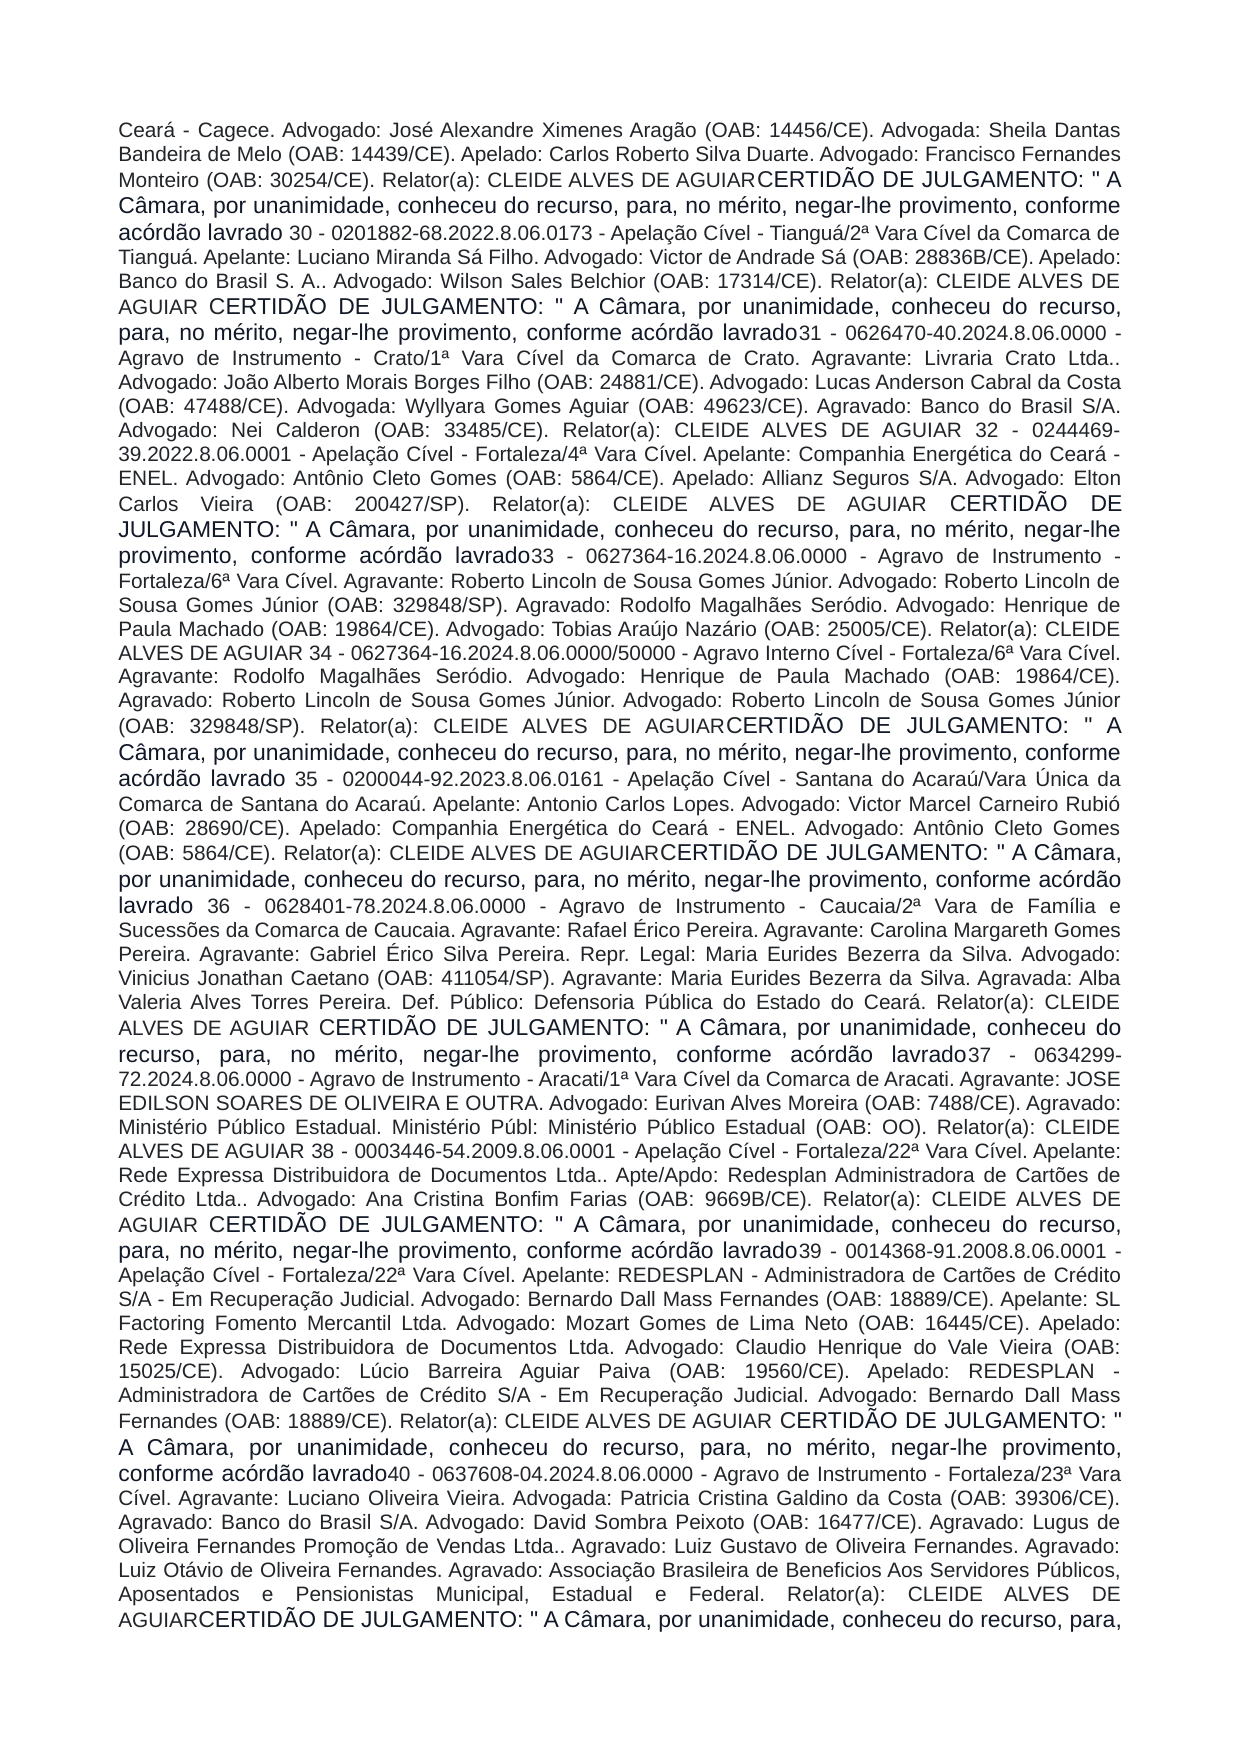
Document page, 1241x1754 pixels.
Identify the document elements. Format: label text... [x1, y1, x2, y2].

text Ceará - Cagece. Advogado: José Alexandre Ximenes Aragão (OAB: 14456/CE). Advogada: Sheila Dantas Bandeira de Melo (OAB: 14439/CE). Apelado: Carlos Roberto Silva Duarte. Advogado: Francisco Fernandes Monteiro (OAB: 30254/CE). Relator(a): CLEIDE ALVES DE AGUIARCERTIDÃO DE JULGAMENTO: " A Câmara, por unanimidade, conheceu do recurso, para, no mérito, negar-lhe provimento, conforme acórdão lavrado 30 - 0201882-68.2022.8.06.0173 - Apelação Cível - Tianguá/2ª Vara Cível da Comarca de Tianguá. Apelante: Luciano Miranda Sá Filho. Advogado: Victor de Andrade Sá (OAB: 28836B/CE). Apelado: Banco do Brasil S. A.. Advogado: Wilson Sales Belchior (OAB: 17314/CE). Relator(a): CLEIDE ALVES DE AGUIAR CERTIDÃO DE JULGAMENTO: " A Câmara, por unanimidade, conheceu do recurso, para, no mérito, negar-lhe provimento, conforme acórdão lavrado31 - 0626470-40.2024.8.06.0000 - Agravo de Instrumento - Crato/1ª Vara Cível da Comarca de Crato. Agravante: Livraria Crato Ltda.. Advogado: João Alberto Morais Borges Filho (OAB: 24881/CE). Advogado: Lucas Anderson Cabral da Costa (OAB: 47488/CE). Advogada: Wyllyara Gomes Aguiar (OAB: 49623/CE). Agravado: Banco do Brasil S/A. Advogado: Nei Calderon (OAB: 33485/CE). Relator(a): CLEIDE ALVES DE AGUIAR 32 - 0244469-39.2022.8.06.0001 - Apelação Cível - Fortaleza/4ª Vara Cível. Apelante: Companhia Energética do Ceará - ENEL. Advogado: Antônio Cleto Gomes (OAB: 5864/CE). Apelado: Allianz Seguros S/A. Advogado: Elton Carlos Vieira (OAB: 200427/SP). Relator(a): CLEIDE ALVES DE AGUIAR CERTIDÃO DE JULGAMENTO: " A Câmara, por unanimidade, conheceu do recurso, para, no mérito, negar-lhe provimento, conforme acórdão lavrado33 - 0627364-16.2024.8.06.0000 - Agravo de Instrumento - Fortaleza/6ª Vara Cível. Agravante: Roberto Lincoln de Sousa Gomes Júnior. Advogado: Roberto Lincoln de Sousa Gomes Júnior (OAB: 329848/SP). Agravado: Rodolfo Magalhães Seródio. Advogado: Henrique de Paula Machado (OAB: 19864/CE). Advogado: Tobias Araújo Nazário (OAB: 25005/CE). Relator(a): CLEIDE ALVES DE AGUIAR 34 - 0627364-16.2024.8.06.0000/50000 - Agravo Interno Cível - Fortaleza/6ª Vara Cível. Agravante: Rodolfo Magalhães Seródio. Advogado: Henrique de Paula Machado (OAB: 19864/CE). Agravado: Roberto Lincoln de Sousa Gomes Júnior. Advogado: Roberto Lincoln de Sousa Gomes Júnior (OAB: 329848/SP). Relator(a): CLEIDE ALVES DE AGUIARCERTIDÃO DE JULGAMENTO: " A Câmara, por unanimidade, conheceu do recurso, para, no mérito, negar-lhe provimento, conforme acórdão lavrado 35 - 0200044-92.2023.8.06.0161 - Apelação Cível - Santana do Acaraú/Vara Única da Comarca de Santana do Acaraú. Apelante: Antonio Carlos Lopes. Advogado: Victor Marcel Carneiro Rubió (OAB: 28690/CE). Apelado: Companhia Energética do Ceará - ENEL. Advogado: Antônio Cleto Gomes (OAB: 5864/CE). Relator(a): CLEIDE ALVES DE AGUIARCERTIDÃO DE JULGAMENTO: " A Câmara, por unanimidade, conheceu do recurso, para, no mérito, negar-lhe provimento, conforme acórdão lavrado 36 - 0628401-78.2024.8.06.0000 - Agravo de Instrumento - Caucaia/2ª Vara de Família e Sucessões da Comarca de Caucaia. Agravante: Rafael Érico Pereira. Agravante: Carolina Margareth Gomes Pereira. Agravante: Gabriel Érico Silva Pereira. Repr. Legal: Maria Eurides Bezerra da Silva. Advogado: Vinicius Jonathan Caetano (OAB: 411054/SP). Agravante: Maria Eurides Bezerra da Silva. Agravada: Alba Valeria Alves Torres Pereira. Def. Público: Defensoria Pública do Estado do Ceará. Relator(a): CLEIDE ALVES DE AGUIAR CERTIDÃO DE JULGAMENTO: " A Câmara, por unanimidade, conheceu do recurso, para, no mérito, negar-lhe provimento, conforme acórdão lavrado37 - 0634299-72.2024.8.06.0000 - Agravo de Instrumento - Aracati/1ª Vara Cível da Comarca de Aracati. Agravante: JOSE EDILSON SOARES DE OLIVEIRA E OUTRA. Advogado: Eurivan Alves Moreira (OAB: 7488/CE). Agravado: Ministério Público Estadual. Ministério Públ: Ministério Público Estadual (OAB: OO). Relator(a): CLEIDE ALVES DE AGUIAR 38 - 0003446-54.2009.8.06.0001 - Apelação Cível - Fortaleza/22ª Vara Cível. Apelante: Rede Expressa Distribuidora de Documentos Ltda.. Apte/Apdo: Redesplan Administradora de Cartões de Crédito Ltda.. Advogado: Ana Cristina Bonfim Farias (OAB: 9669B/CE). Relator(a): CLEIDE ALVES DE AGUIAR CERTIDÃO DE JULGAMENTO: " A Câmara, por unanimidade, conheceu do recurso, para, no mérito, negar-lhe provimento, conforme acórdão lavrado39 - 0014368-91.2008.8.06.0001 - Apelação Cível - Fortaleza/22ª Vara Cível. Apelante: REDESPLAN - Administradora de Cartões de Crédito S/A - Em Recuperação Judicial. Advogado: Bernardo Dall Mass Fernandes (OAB: 18889/CE). Apelante: SL Factoring Fomento Mercantil Ltda. Advogado: Mozart Gomes de Lima Neto (OAB: 16445/CE). Apelado: Rede Expressa Distribuidora de Documentos Ltda. Advogado: Claudio Henrique do Vale Vieira (OAB: 15025/CE). Advogado: Lúcio Barreira Aguiar Paiva (OAB: 19560/CE). Apelado: REDESPLAN - Administradora de Cartões de Crédito S/A - Em Recuperação Judicial. Advogado: Bernardo Dall Mass Fernandes (OAB: 18889/CE). Relator(a): CLEIDE ALVES DE AGUIAR CERTIDÃO DE JULGAMENTO: " A Câmara, por unanimidade, conheceu do recurso, para, no mérito, negar-lhe provimento, conforme acórdão lavrado40 - 0637608-04.2024.8.06.0000 - Agravo de Instrumento - Fortaleza/23ª Vara Cível. Agravante: Luciano Oliveira Vieira. Advogada: Patricia Cristina Galdino da Costa (OAB: 39306/CE). Agravado: Banco do Brasil S/A. Advogado: David Sombra Peixoto (OAB: 16477/CE). Agravado: Lugus de Oliveira Fernandes Promoção de Vendas Ltda.. Agravado: Luiz Gustavo de Oliveira Fernandes. Agravado: Luiz Otávio de Oliveira Fernandes. Agravado: Associação Brasileira de Beneficios Aos Servidores Públicos, Aposentados e Pensionistas Municipal, Estadual e Federal. Relator(a): CLEIDE ALVES DE AGUIARCERTIDÃO DE JULGAMENTO: " A Câmara, por unanimidade, conheceu do recurso, para, [118, 118, 1122, 1632]
